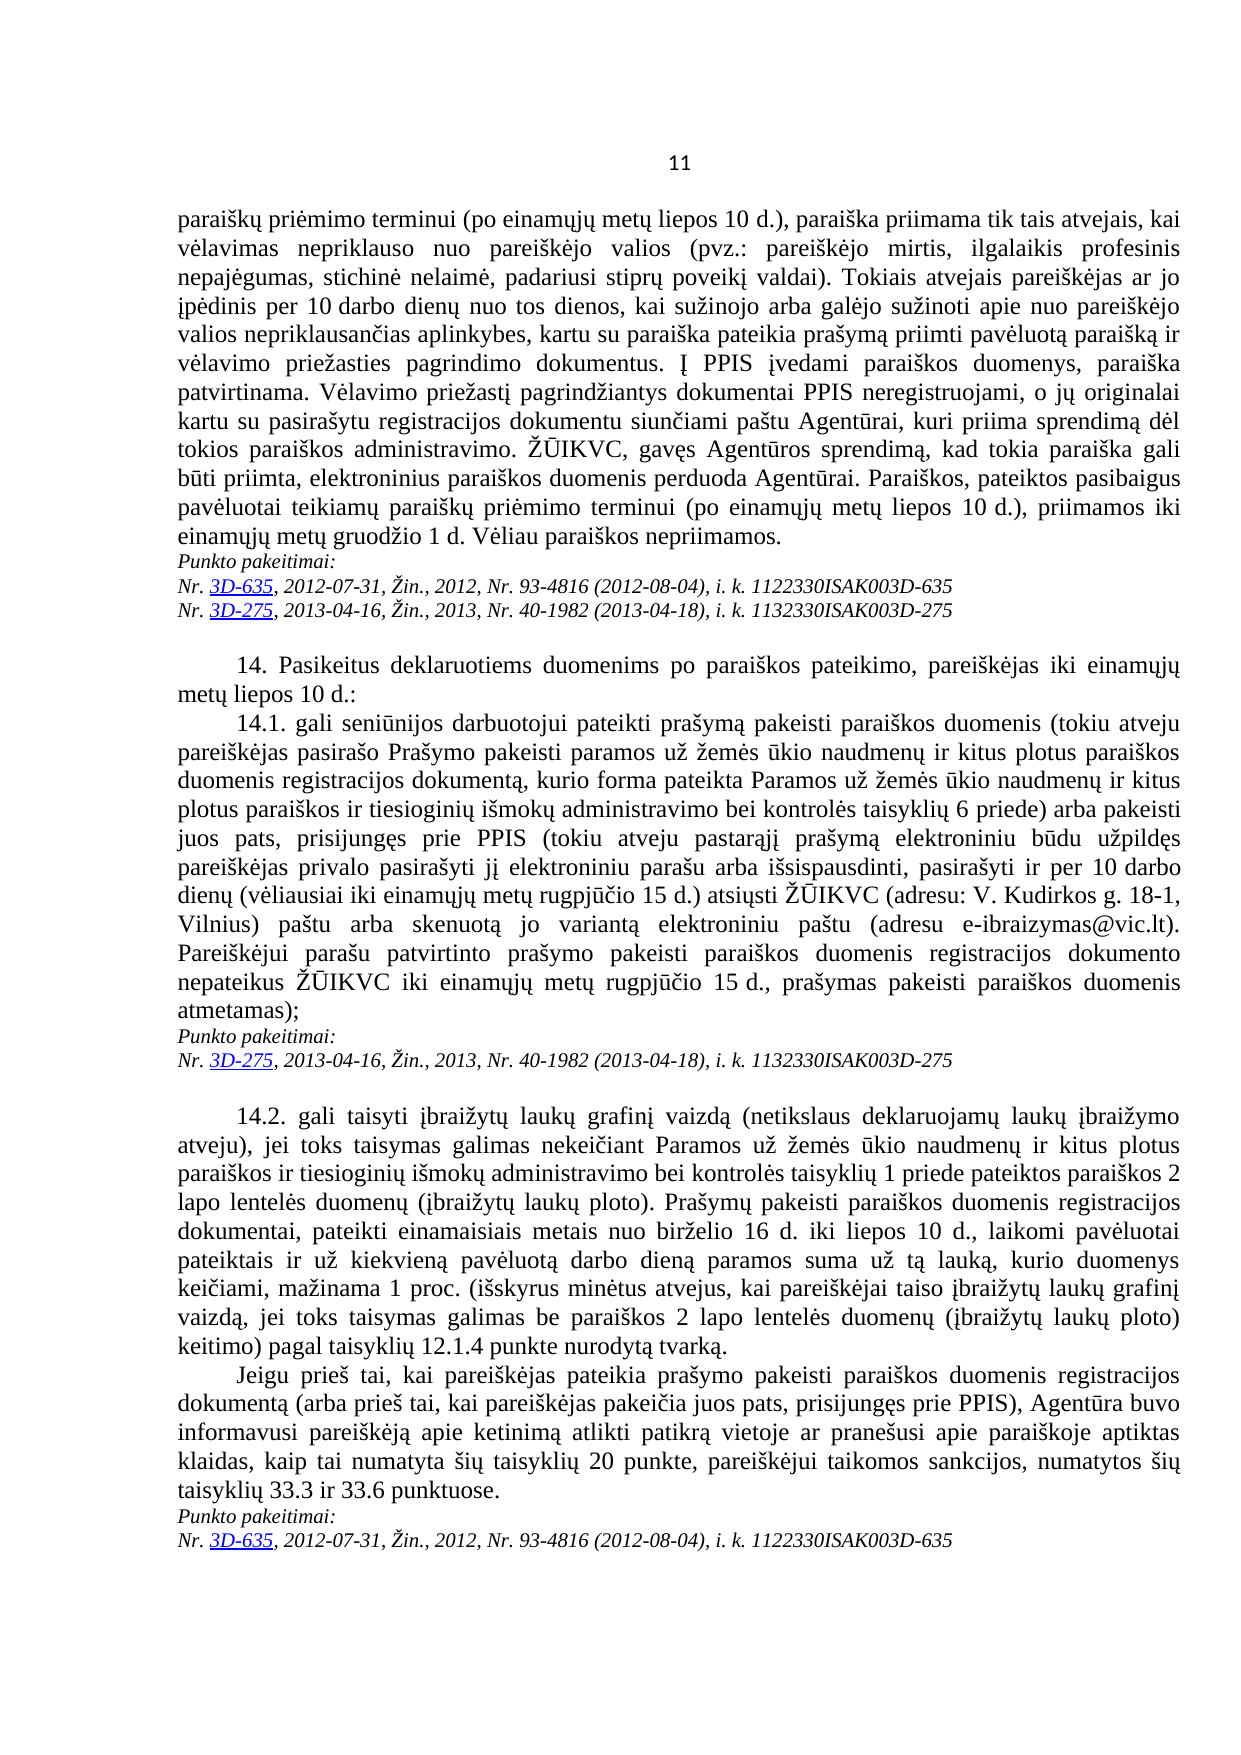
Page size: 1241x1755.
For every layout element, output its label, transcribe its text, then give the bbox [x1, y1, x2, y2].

text Nr. 3D-275, 2013-04-16, Žin., 2013, Nr. 40-1982 (2013-04-18), i. k. 1132330ISAK003D-275 [177, 1048, 1181, 1072]
text Nr. 3D-635, 2012-07-31, Žin., 2012, Nr. 93-4816 (2012-08-04), i. k. 1122330ISAK003D-635 [177, 573, 1181, 598]
text Punkto pakeitimai: [177, 549, 1181, 573]
text Nr. 3D-275, 2013-04-16, Žin., 2013, Nr. 40-1982 (2013-04-18), i. k. 1132330ISAK003D-275 [177, 598, 1181, 622]
text paraiškų priėmimo terminui (po einamųjų metų liepos 10 d.), paraiška priimama tik tais atvejais, kai vėlavimas nepriklauso nuo pareiškėjo valios (pvz.: pareiškėjo mirtis, ilgalaikis profesinis nepajėgumas, stichinė nelaimė, padariusi stiprų poveikį valdai). Tokiais atvejais pareiškėjas ar jo įpėdinis per 10 darbo dienų nuo tos dienos, kai sužinojo arba galėjo sužinoti apie nuo pareiškėjo valios nepriklausančias aplinkybes, kartu su paraiška pateikia prašymą priimti pavėluotą paraišką ir vėlavimo priežasties pagrindimo dokumentus. Į PPIS įvedami paraiškos duomenys, paraiška patvirtinama. Vėlavimo priežastį pagrindžiantys dokumentai PPIS neregistruojami, o jų originalai kartu su pasirašytu registracijos dokumentu siunčiami paštu Agentūrai, kuri priima sprendimą dėl tokios paraiškos administravimo. ŽŪIKVC, gavęs Agentūros sprendimą, kad tokia paraiška gali būti priimta, elektroninius paraiškos duomenis perduoda Agentūrai. Paraiškos, pateiktos pasibaigus pavėluotai teikiamų paraiškų priėmimo terminui (po einamųjų metų liepos 10 d.), priimamos iki einamųjų metų gruodžio 1 d. Vėliau paraiškos nepriimamos. [177, 204, 1181, 549]
text 14. Pasikeitus deklaruotiems duomenims po paraiškos pateikimo, pareiškėjas iki einamųjų metų liepos 10 d.: [177, 650, 1181, 708]
text 14.2. gali taisyti įbraižytų laukų grafinį vaizdą (netikslaus deklaruojamų laukų įbraižymo atveju), jei toks taisymas galimas nekeičiant Paramos už žemės ūkio naudmenų ir kitus plotus paraiškos ir tiesioginių išmokų administravimo bei kontrolės taisyklių 1 priede pateiktos paraiškos 2 lapo lentelės duomenų (įbraižytų laukų ploto). Prašymų pakeisti paraiškos duomenis registracijos dokumentai, pateikti einamaisiais metais nuo birželio 16 d. iki liepos 10 d., laikomi pavėluotai pateiktais ir už kiekvieną pavėluotą darbo dieną paramos suma už tą lauką, kurio duomenys keičiami, mažinama 1 proc. (išskyrus minėtus atvejus, kai pareiškėjai taiso įbraižytų laukų grafinį vaizdą, jei toks taisymas galimas be paraiškos 2 lapo lentelės duomenų (įbraižytų laukų ploto) keitimo) pagal taisyklių 12.1.4 punkte nurodytą tvarką. [177, 1101, 1181, 1360]
text Nr. 3D-635, 2012-07-31, Žin., 2012, Nr. 93-4816 (2012-08-04), i. k. 1122330ISAK003D-635 [177, 1528, 1181, 1552]
text Punkto pakeitimai: [177, 1024, 1181, 1048]
text Punkto pakeitimai: [177, 1503, 1181, 1528]
text Jeigu prieš tai, kai pareiškėjas pateikia prašymo pakeisti paraiškos duomenis registracijos dokumentą (arba prieš tai, kai pareiškėjas pakeičia juos pats, prisijungęs prie PPIS), Agentūra buvo informavusi pareiškėją apie ketinimą atlikti patikrą vietoje ar pranešusi apie paraiškoje aptiktas klaidas, kaip tai numatyta šių taisyklių 20 punkte, pareiškėjui taikomos sankcijos, numatytos šių taisyklių 33.3 ir 33.6 punktuose. [177, 1360, 1181, 1503]
text 14.1. gali seniūnijos darbuotojui pateikti prašymą pakeisti paraiškos duomenis (tokiu atveju pareiškėjas pasirašo Prašymo pakeisti paramos už žemės ūkio naudmenų ir kitus plotus paraiškos duomenis registracijos dokumentą, kurio forma pateikta Paramos už žemės ūkio naudmenų ir kitus plotus paraiškos ir tiesioginių išmokų administravimo bei kontrolės taisyklių 6 priede) arba pakeisti juos pats, prisijungęs prie PPIS (tokiu atveju pastarąjį prašymą elektroniniu būdu užpildęs pareiškėjas privalo pasirašyti jį elektroniniu parašu arba išsispausdinti, pasirašyti ir per 10 darbo dienų (vėliausiai iki einamųjų metų rugpjūčio 15 d.) atsiųsti ŽŪIKVC (adresu: V. Kudirkos g. 18-1, Vilnius) paštu arba skenuotą jo variantą elektroniniu paštu (adresu e-ibraizymas@vic.lt). Pareiškėjui parašu patvirtinto prašymo pakeisti paraiškos duomenis registracijos dokumento nepateikus ŽŪIKVC iki einamųjų metų rugpjūčio 15 d., prašymas pakeisti paraiškos duomenis atmetamas); [177, 708, 1181, 1024]
